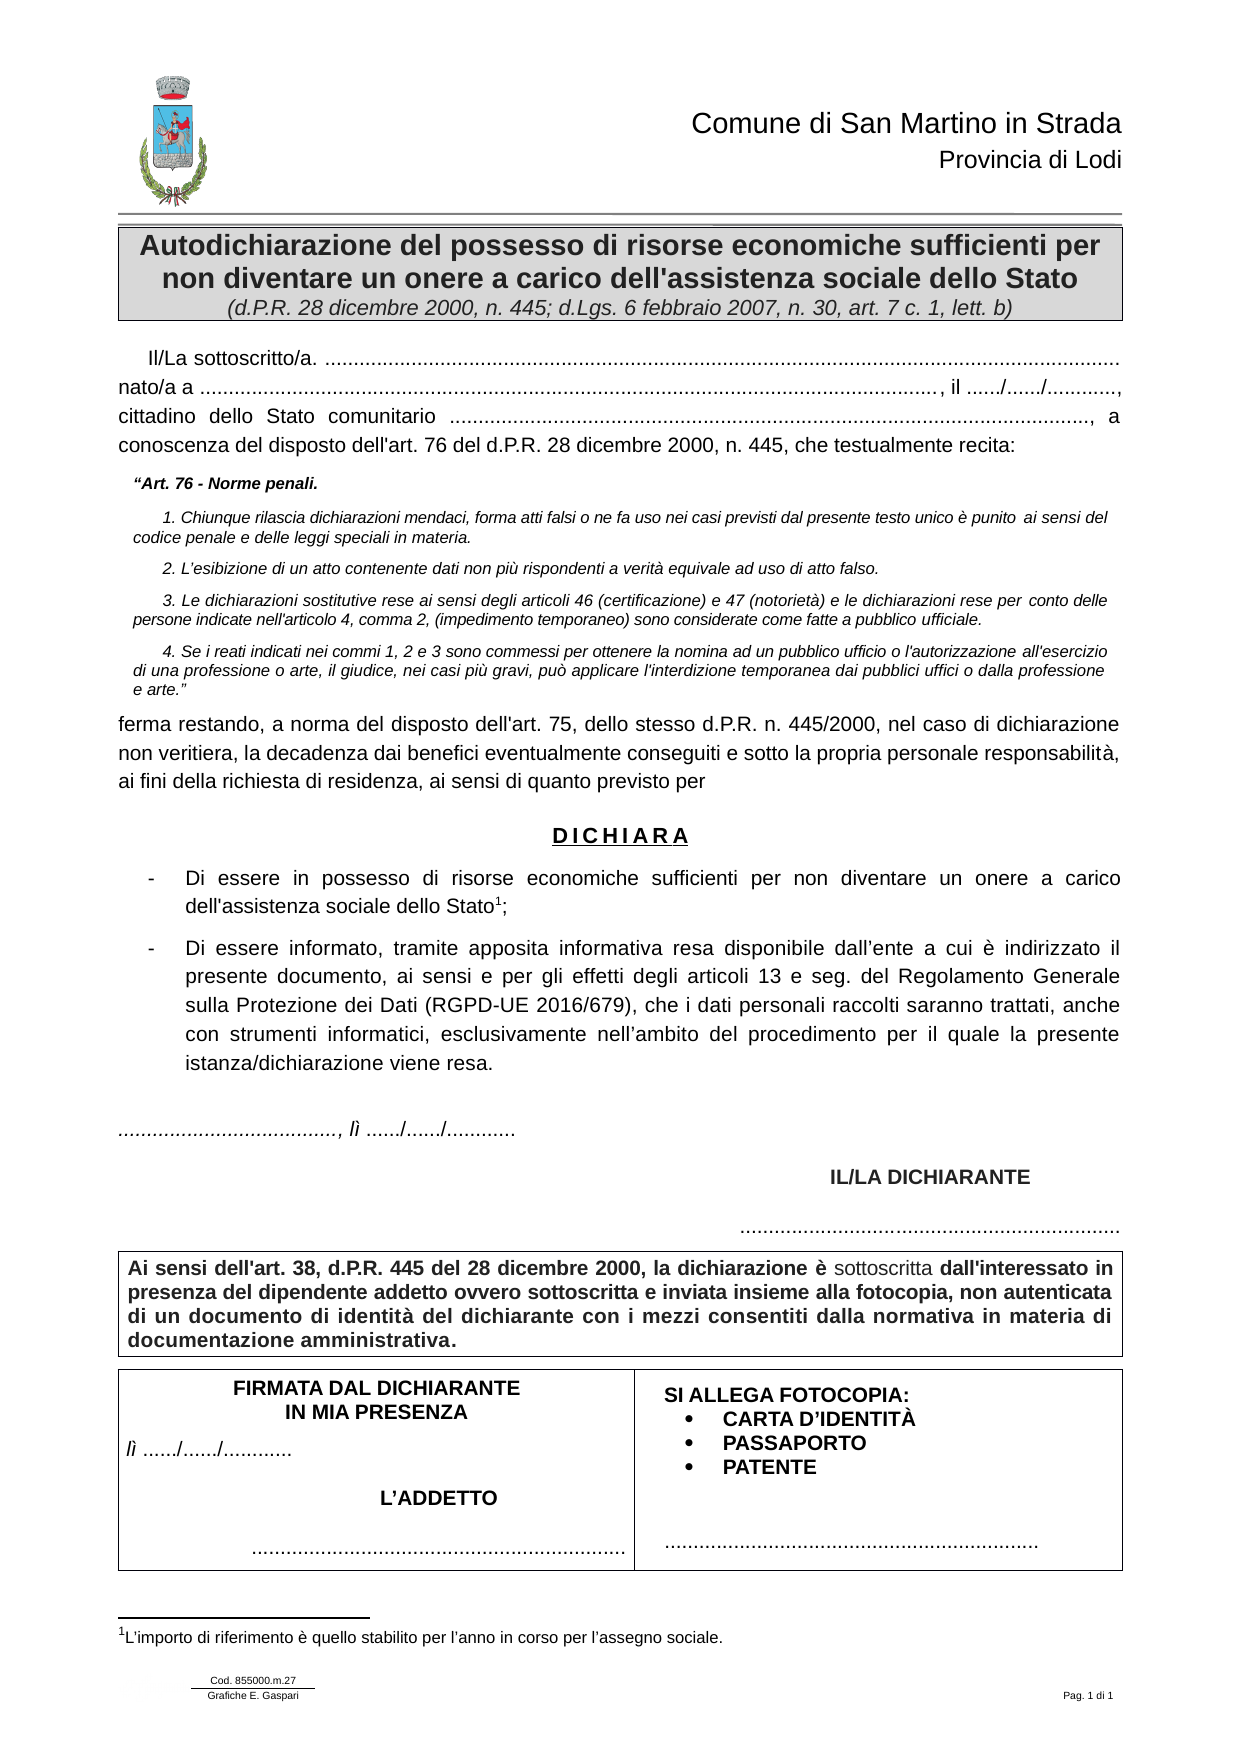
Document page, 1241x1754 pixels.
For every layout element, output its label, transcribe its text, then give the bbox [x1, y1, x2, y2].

text Comune di San Martino in Strada [224, 106, 1122, 140]
table_header FIRMATA DAL DICHIARANTE IN MIA PRESENZA lì ....../....../............ L’ADDETTO ................................................................. [119, 1370, 634, 1570]
text ai fini della richiesta di residenza, ai sensi di quanto previsto per [118, 769, 1122, 793]
text 3. Le dichiarazioni sostitutive rese ai sensi degli articoli 46 (certificazione) e 47 (notorietà) e le dichiarazioni rese per conto delle persone indicate nell'articolo 4, comma 2, (impedimento temporaneo) sono considerate come fatte a pubblico ufficiale. [133, 591, 1107, 629]
table_header SI ALLEGA FOTOCOPIA: CARTA D’IDENTITÀ PASSAPORTO PATENTE ................................................................. [635, 1370, 1122, 1570]
text .................................................................. [738, 1214, 1122, 1238]
text 1. Chiunque rilascia dichiarazioni mendaci, forma atti falsi o ne fa uso nei casi previsti dal presente testo unico è punito ai sensi del codice penale e delle leggi speciali in materia. [133, 508, 1107, 547]
text 4. Se i reati indicati nei commi 1, 2 e 3 sono commessi per ottenere la nomina ad un pubblico ufficio o l'autorizzazione all'esercizio di una professione o arte, il giudice, nei casi più gravi, può applicare l'interdizione temporanea dai pubblici uffici o dalla professione e arte.” [133, 642, 1107, 699]
text DICHIARA [118, 823, 1122, 848]
list L’importo di riferimento è quello stabilito per l’anno in corso per l’assegno sociale. [118, 1624, 1122, 1648]
text IL/LA DICHIARANTE [738, 1165, 1122, 1189]
picture [122, 76, 224, 207]
table_header Ai sensi dell'art. 38, d.P.R. 445 del 28 dicembre 2000, la dichiarazione è sottoscritta dall'interessato in presenza del dipendente addetto ovvero sottoscritta e inviata insieme alla fotocopia, non autenticata di un documento di identità del dichiarante con i mezzi consentiti dalla normativa in materia di documentazione amministrativa. [119, 1252, 1122, 1356]
table_header Autodichiarazione del possesso di risorse economiche sufficienti per non diventare un onere a carico dell'assistenza sociale dello Stato (d.P.R. 28 dicembre 2000, n. 445; d.Lgs. 6 febbraio 2007, n. 30, art. 7 c. 1, lett. b) [119, 228, 1122, 320]
text Provincia di Lodi [224, 145, 1122, 174]
text ferma restando, a norma del disposto dell'art. 75, dello stesso d.P.R. n. 445/2000, nel caso di dichiarazione non veritiera, la decadenza dai benefici eventualmente conseguiti e sotto la propria personale responsabilità, [118, 712, 1122, 764]
text Il/La sottoscritto/a. .......................................................................................................................................... nato/a a ................................................................................................................................, il ....../....../............, cittadino dello Stato comunitario ..............................................................................................................., a conoscenza del disposto dell'art. 76 del d.P.R. 28 dicembre 2000, n. 445, che testualmente recita: [118, 346, 1122, 456]
text ......................................, lì ....../....../............ [118, 1117, 1122, 1141]
list Di essere informato, tramite apposita informativa resa disponibile dall’ente a cui è indirizzato il presente documento, ai sensi e per gli effetti degli articoli 13 e seg. del Regolamento Generale sulla Protezione dei Dati (RGPD-UE 2016/679), che i dati personali raccolti saranno trattati, anche con strumenti informatici, esclusivamente nell’ambito del procedimento per il quale la presente istanza/dichiarazione viene resa. [148, 936, 1122, 1074]
list Di essere in possesso di risorse economiche sufficienti per non diventare un onere a carico dell'assistenza sociale dello Stato; [148, 866, 1122, 918]
text “Art. 76 - Norme penali. [133, 474, 1107, 493]
text 2. L’esibizione di un atto contenente dati non più rispondenti a verità equivale ad uso di atto falso. [133, 559, 1107, 578]
